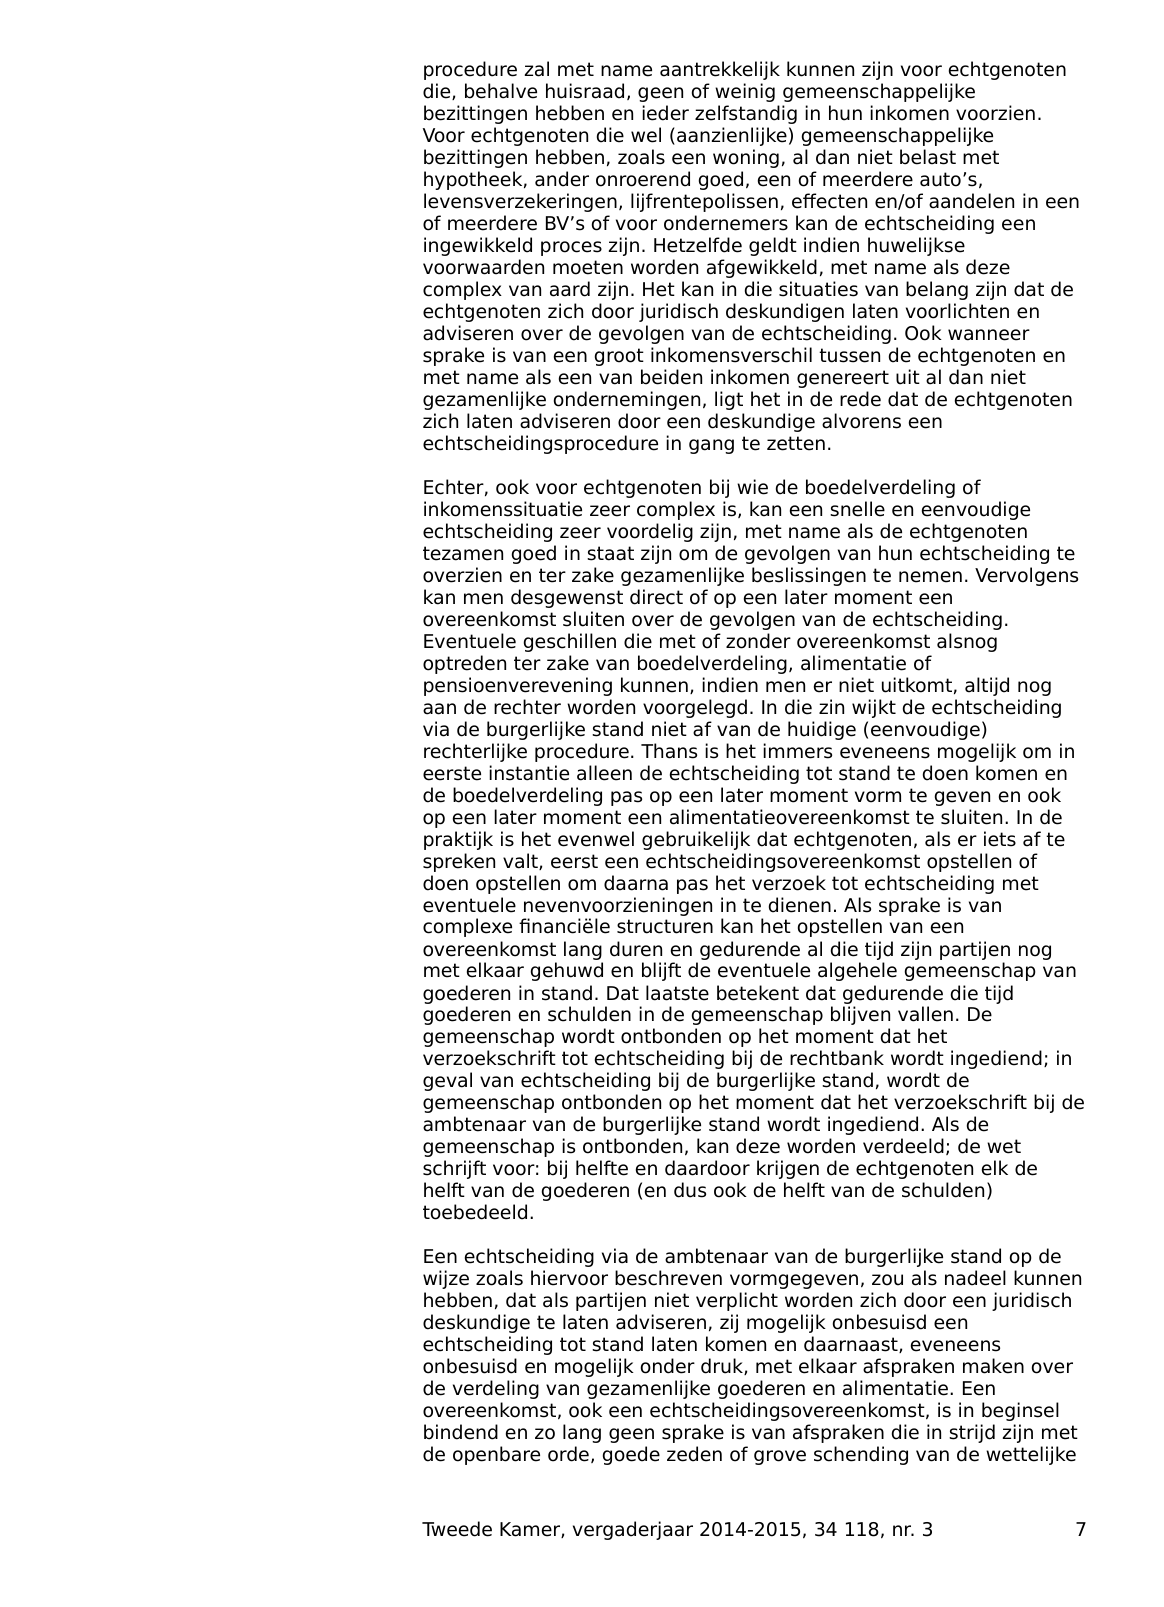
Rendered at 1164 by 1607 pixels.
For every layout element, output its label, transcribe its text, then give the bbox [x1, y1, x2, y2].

text procedure zal met name aantrekkelijk kunnen zijn voor echtgenoten die, behalve huisraad, geen of weinig gemeenschappelijke bezittingen hebben en ieder zelfstandig in hun inkomen voorzien. Voor echtgenoten die wel (aanzienlijke) gemeenschappelijke bezittingen hebben, zoals een woning, al dan niet belast met hypotheek, ander onroerend goed, een of meerdere auto’s, levensverzekeringen, lijfrentepolissen, effecten en/of aandelen in een of meerdere BV’s of voor ondernemers kan de echtscheiding een ingewikkeld proces zijn. Hetzelfde geldt indien huwelijkse voorwaarden moeten worden afgewikkeld, met name als deze complex van aard zijn. Het kan in die situaties van belang zijn dat de echtgenoten zich door juridisch deskundigen laten voorlichten en adviseren over de gevolgen van de echtscheiding. Ook wanneer sprake is van een groot inkomensverschil tussen de echtgenoten en met name als een van beiden inkomen genereert uit al dan niet gezamenlijke ondernemingen, ligt het in de rede dat de echtgenoten zich laten adviseren door een deskundige alvorens een echtscheidingsprocedure in gang te zetten. [422, 59, 1087, 455]
text Een echtscheiding via de ambtenaar van de burgerlijke stand op de wijze zoals hiervoor beschreven vormgegeven, zou als nadeel kunnen hebben, dat als partijen niet verplicht worden zich door een juridisch deskundige te laten adviseren, zij mogelijk onbesuisd een echtscheiding tot stand laten komen en daarnaast, eveneens onbesuisd en mogelijk onder druk, met elkaar afspraken maken over de verdeling van gezamenlijke goederen en alimentatie. Een overeenkomst, ook een echtscheidingsovereenkomst, is in beginsel bindend en zo lang geen sprake is van afspraken die in strijd zijn met de openbare orde, goede zeden of grove schending van de wettelijke [422, 1246, 1087, 1466]
text Echter, ook voor echtgenoten bij wie de boedelverdeling of inkomenssituatie zeer complex is, kan een snelle en eenvoudige echtscheiding zeer voordelig zijn, met name als de echtgenoten tezamen goed in staat zijn om de gevolgen van hun echtscheiding te overzien en ter zake gezamenlijke beslissingen te nemen. Vervolgens kan men desgewenst direct of op een later moment een overeenkomst sluiten over de gevolgen van de echtscheiding. Eventuele geschillen die met of zonder overeenkomst alsnog optreden ter zake van boedelverdeling, alimentatie of pensioenverevening kunnen, indien men er niet uitkomt, altijd nog aan de rechter worden voorgelegd. In die zin wijkt de echtscheiding via de burgerlijke stand niet af van de huidige (eenvoudige) rechterlijke procedure. Thans is het immers eveneens mogelijk om in eerste instantie alleen de echtscheiding tot stand te doen komen en de boedelverdeling pas op een later moment vorm te geven en ook op een later moment een alimentatieovereenkomst te sluiten. In de praktijk is het evenwel gebruikelijk dat echtgenoten, als er iets af te spreken valt, eerst een echtscheidingsovereenkomst opstellen of doen opstellen om daarna pas het verzoek tot echtscheiding met eventuele nevenvoorzieningen in te dienen. Als sprake is van complexe financiële structuren kan het opstellen van een overeenkomst lang duren en gedurende al die tijd zijn partijen nog met elkaar gehuwd en blijft de eventuele algehele gemeenschap van goederen in stand. Dat laatste betekent dat gedurende die tijd goederen en schulden in de gemeenschap blijven vallen. De gemeenschap wordt ontbonden op het moment dat het verzoekschrift tot echtscheiding bij de rechtbank wordt ingediend; in geval van echtscheiding bij de burgerlijke stand, wordt de gemeenschap ontbonden op het moment dat het verzoekschrift bij de ambtenaar van de burgerlijke stand wordt ingediend. Als de gemeenschap is ontbonden, kan deze worden verdeeld; de wet schrijft voor: bij helfte en daardoor krijgen de echtgenoten elk de helft van de goederen (en dus ook de helft van de schulden) toebedeeld. [422, 477, 1087, 1224]
